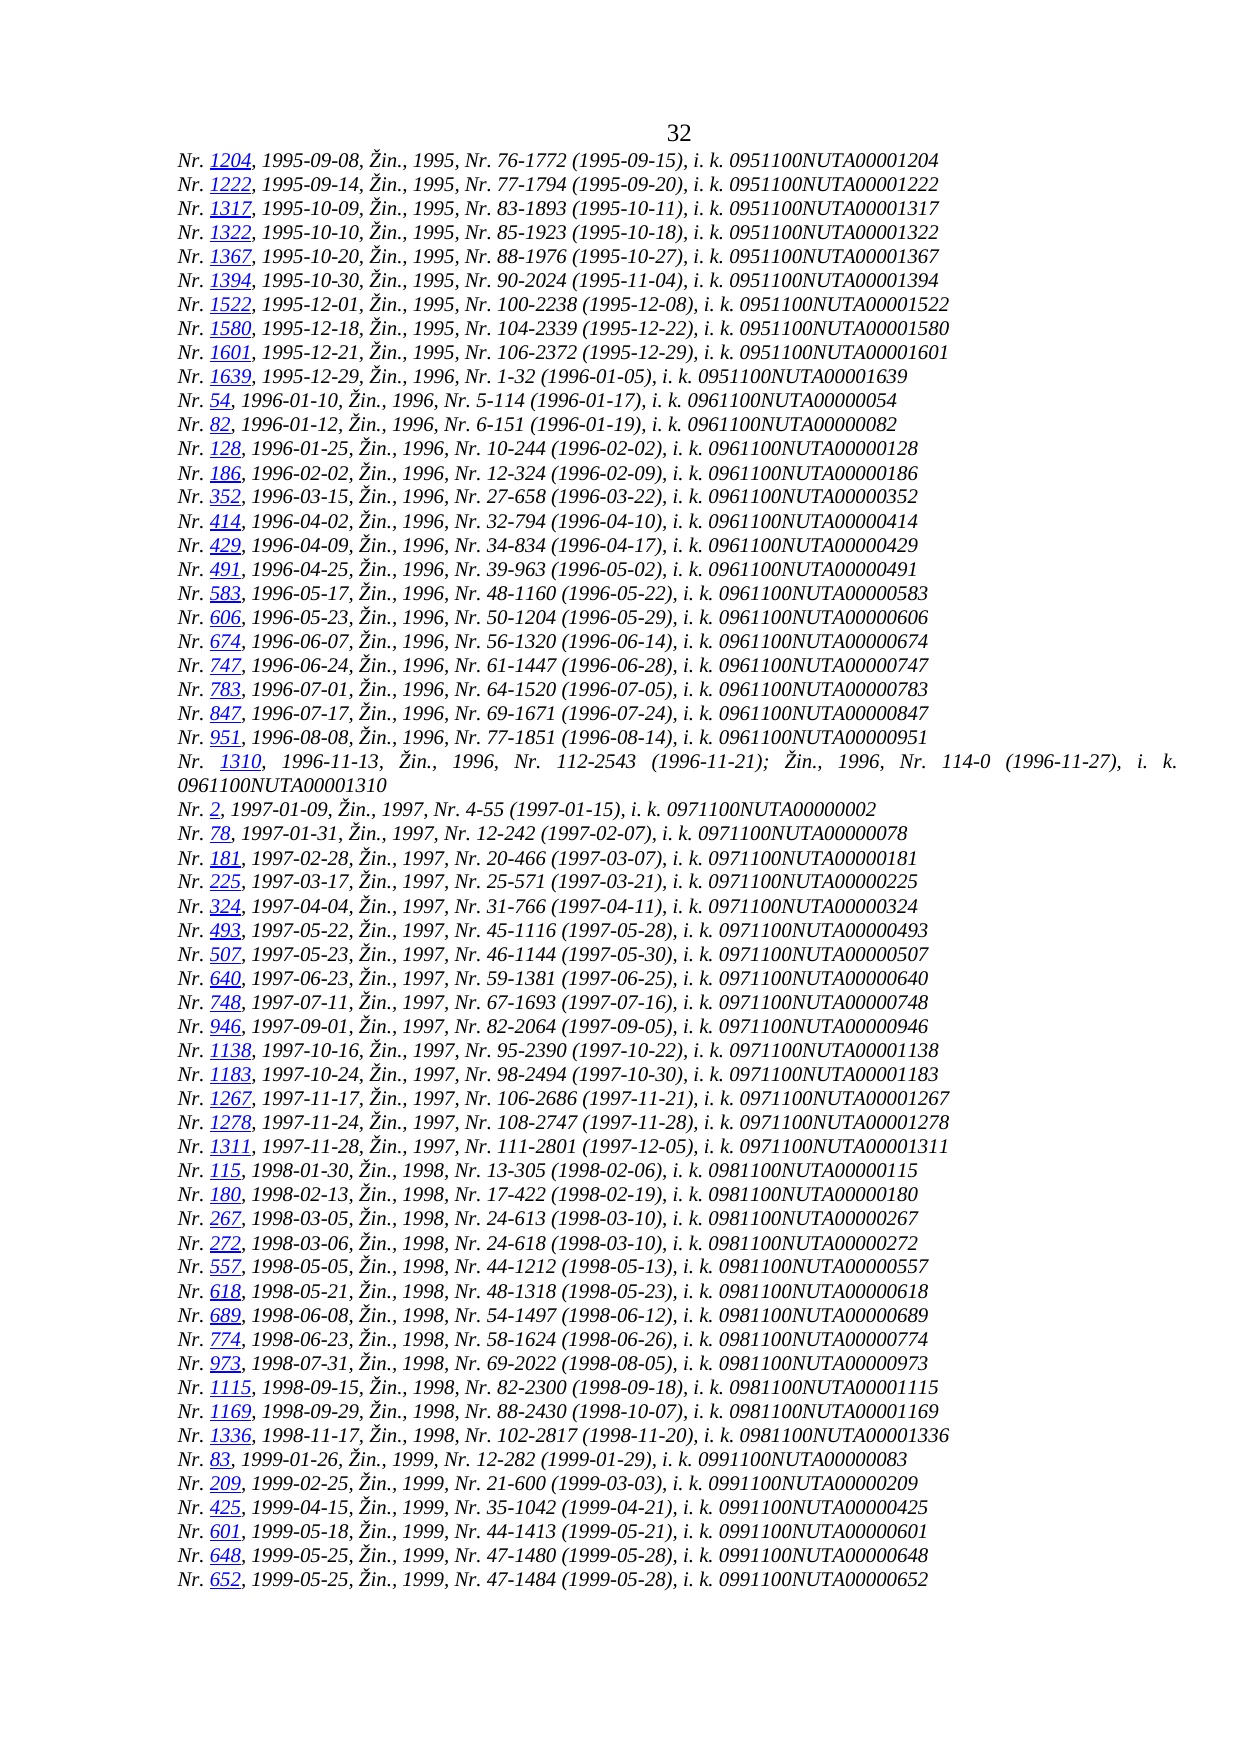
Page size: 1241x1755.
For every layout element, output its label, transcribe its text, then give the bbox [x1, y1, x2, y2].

text Nr. 601, 1999-05-18, Žin., 1999, Nr. 44-1413 (1999-05-21), i. k. 0991100NUTA00000601 [177, 1519, 1181, 1543]
text Nr. 1601, 1995-12-21, Žin., 1995, Nr. 106-2372 (1995-12-29), i. k. 0951100NUTA00001601 [177, 340, 1181, 364]
text Nr. 54, 1996-01-10, Žin., 1996, Nr. 5-114 (1996-01-17), i. k. 0961100NUTA00000054 [177, 388, 1181, 412]
text Nr. 128, 1996-01-25, Žin., 1996, Nr. 10-244 (1996-02-02), i. k. 0961100NUTA00000128 [177, 436, 1181, 460]
text Nr. 1394, 1995-10-30, Žin., 1995, Nr. 90-2024 (1995-11-04), i. k. 0951100NUTA00001394 [177, 268, 1181, 292]
text Nr. 225, 1997-03-17, Žin., 1997, Nr. 25-571 (1997-03-21), i. k. 0971100NUTA00000225 [177, 869, 1181, 893]
text Nr. 1169, 1998-09-29, Žin., 1998, Nr. 88-2430 (1998-10-07), i. k. 0981100NUTA00001169 [177, 1399, 1181, 1423]
text Nr. 774, 1998-06-23, Žin., 1998, Nr. 58-1624 (1998-06-26), i. k. 0981100NUTA00000774 [177, 1327, 1181, 1351]
text Nr. 618, 1998-05-21, Žin., 1998, Nr. 48-1318 (1998-05-23), i. k. 0981100NUTA00000618 [177, 1278, 1181, 1303]
text Nr. 83, 1999-01-26, Žin., 1999, Nr. 12-282 (1999-01-29), i. k. 0991100NUTA00000083 [177, 1447, 1181, 1471]
text Nr. 1310, 1996-11-13, Žin., 1996, Nr. 112-2543 (1996-11-21); Žin., 1996, Nr. 114-0 (1996-11-27), i. k. 0961100NUTA00001310 [177, 749, 1181, 797]
text Nr. 951, 1996-08-08, Žin., 1996, Nr. 77-1851 (1996-08-14), i. k. 0961100NUTA00000951 [177, 725, 1181, 749]
text Nr. 507, 1997-05-23, Žin., 1997, Nr. 46-1144 (1997-05-30), i. k. 0971100NUTA00000507 [177, 942, 1181, 966]
text Nr. 1367, 1995-10-20, Žin., 1995, Nr. 88-1976 (1995-10-27), i. k. 0951100NUTA00001367 [177, 244, 1181, 268]
text Nr. 1183, 1997-10-24, Žin., 1997, Nr. 98-2494 (1997-10-30), i. k. 0971100NUTA00001183 [177, 1062, 1181, 1086]
text Nr. 747, 1996-06-24, Žin., 1996, Nr. 61-1447 (1996-06-28), i. k. 0961100NUTA00000747 [177, 653, 1181, 677]
text Nr. 1115, 1998-09-15, Žin., 1998, Nr. 82-2300 (1998-09-18), i. k. 0981100NUTA00001115 [177, 1375, 1181, 1399]
text Nr. 640, 1997-06-23, Žin., 1997, Nr. 59-1381 (1997-06-25), i. k. 0971100NUTA00000640 [177, 966, 1181, 990]
text Nr. 689, 1998-06-08, Žin., 1998, Nr. 54-1497 (1998-06-12), i. k. 0981100NUTA00000689 [177, 1303, 1181, 1327]
text Nr. 1311, 1997-11-28, Žin., 1997, Nr. 111-2801 (1997-12-05), i. k. 0971100NUTA00001311 [177, 1134, 1181, 1158]
text Nr. 783, 1996-07-01, Žin., 1996, Nr. 64-1520 (1996-07-05), i. k. 0961100NUTA00000783 [177, 677, 1181, 701]
text Nr. 847, 1996-07-17, Žin., 1996, Nr. 69-1671 (1996-07-24), i. k. 0961100NUTA00000847 [177, 701, 1181, 725]
text Nr. 2, 1997-01-09, Žin., 1997, Nr. 4-55 (1997-01-15), i. k. 0971100NUTA00000002 [177, 797, 1181, 821]
text Nr. 267, 1998-03-05, Žin., 1998, Nr. 24-613 (1998-03-10), i. k. 0981100NUTA00000267 [177, 1206, 1181, 1230]
text Nr. 1317, 1995-10-09, Žin., 1995, Nr. 83-1893 (1995-10-11), i. k. 0951100NUTA00001317 [177, 196, 1181, 220]
text Nr. 674, 1996-06-07, Žin., 1996, Nr. 56-1320 (1996-06-14), i. k. 0961100NUTA00000674 [177, 629, 1181, 653]
text Nr. 1322, 1995-10-10, Žin., 1995, Nr. 85-1923 (1995-10-18), i. k. 0951100NUTA00001322 [177, 220, 1181, 244]
text Nr. 1204, 1995-09-08, Žin., 1995, Nr. 76-1772 (1995-09-15), i. k. 0951100NUTA00001204 [177, 148, 1181, 172]
text Nr. 606, 1996-05-23, Žin., 1996, Nr. 50-1204 (1996-05-29), i. k. 0961100NUTA00000606 [177, 605, 1181, 629]
text Nr. 1267, 1997-11-17, Žin., 1997, Nr. 106-2686 (1997-11-21), i. k. 0971100NUTA00001267 [177, 1086, 1181, 1110]
text Nr. 973, 1998-07-31, Žin., 1998, Nr. 69-2022 (1998-08-05), i. k. 0981100NUTA00000973 [177, 1351, 1181, 1375]
text Nr. 414, 1996-04-02, Žin., 1996, Nr. 32-794 (1996-04-10), i. k. 0961100NUTA00000414 [177, 508, 1181, 533]
text Nr. 1639, 1995-12-29, Žin., 1996, Nr. 1-32 (1996-01-05), i. k. 0951100NUTA00001639 [177, 364, 1181, 388]
text Nr. 583, 1996-05-17, Žin., 1996, Nr. 48-1160 (1996-05-22), i. k. 0961100NUTA00000583 [177, 581, 1181, 605]
text Nr. 181, 1997-02-28, Žin., 1997, Nr. 20-466 (1997-03-07), i. k. 0971100NUTA00000181 [177, 845, 1181, 869]
text Nr. 272, 1998-03-06, Žin., 1998, Nr. 24-618 (1998-03-10), i. k. 0981100NUTA00000272 [177, 1230, 1181, 1254]
text Nr. 115, 1998-01-30, Žin., 1998, Nr. 13-305 (1998-02-06), i. k. 0981100NUTA00000115 [177, 1158, 1181, 1182]
text Nr. 557, 1998-05-05, Žin., 1998, Nr. 44-1212 (1998-05-13), i. k. 0981100NUTA00000557 [177, 1254, 1181, 1278]
text Nr. 1222, 1995-09-14, Žin., 1995, Nr. 77-1794 (1995-09-20), i. k. 0951100NUTA00001222 [177, 172, 1181, 196]
text Nr. 946, 1997-09-01, Žin., 1997, Nr. 82-2064 (1997-09-05), i. k. 0971100NUTA00000946 [177, 1014, 1181, 1038]
text Nr. 425, 1999-04-15, Žin., 1999, Nr. 35-1042 (1999-04-21), i. k. 0991100NUTA00000425 [177, 1495, 1181, 1519]
text Nr. 491, 1996-04-25, Žin., 1996, Nr. 39-963 (1996-05-02), i. k. 0961100NUTA00000491 [177, 557, 1181, 581]
text Nr. 652, 1999-05-25, Žin., 1999, Nr. 47-1484 (1999-05-28), i. k. 0991100NUTA00000652 [177, 1567, 1181, 1591]
text Nr. 324, 1997-04-04, Žin., 1997, Nr. 31-766 (1997-04-11), i. k. 0971100NUTA00000324 [177, 893, 1181, 918]
text Nr. 429, 1996-04-09, Žin., 1996, Nr. 34-834 (1996-04-17), i. k. 0961100NUTA00000429 [177, 533, 1181, 557]
text Nr. 748, 1997-07-11, Žin., 1997, Nr. 67-1693 (1997-07-16), i. k. 0971100NUTA00000748 [177, 990, 1181, 1014]
text Nr. 352, 1996-03-15, Žin., 1996, Nr. 27-658 (1996-03-22), i. k. 0961100NUTA00000352 [177, 484, 1181, 508]
text Nr. 1522, 1995-12-01, Žin., 1995, Nr. 100-2238 (1995-12-08), i. k. 0951100NUTA00001522 [177, 292, 1181, 316]
text Nr. 82, 1996-01-12, Žin., 1996, Nr. 6-151 (1996-01-19), i. k. 0961100NUTA00000082 [177, 412, 1181, 436]
text Nr. 1580, 1995-12-18, Žin., 1995, Nr. 104-2339 (1995-12-22), i. k. 0951100NUTA00001580 [177, 316, 1181, 340]
text Nr. 648, 1999-05-25, Žin., 1999, Nr. 47-1480 (1999-05-28), i. k. 0991100NUTA00000648 [177, 1543, 1181, 1567]
text Nr. 209, 1999-02-25, Žin., 1999, Nr. 21-600 (1999-03-03), i. k. 0991100NUTA00000209 [177, 1471, 1181, 1495]
text Nr. 1336, 1998-11-17, Žin., 1998, Nr. 102-2817 (1998-11-20), i. k. 0981100NUTA00001336 [177, 1423, 1181, 1447]
text Nr. 1138, 1997-10-16, Žin., 1997, Nr. 95-2390 (1997-10-22), i. k. 0971100NUTA00001138 [177, 1038, 1181, 1062]
text Nr. 186, 1996-02-02, Žin., 1996, Nr. 12-324 (1996-02-09), i. k. 0961100NUTA00000186 [177, 460, 1181, 484]
text Nr. 493, 1997-05-22, Žin., 1997, Nr. 45-1116 (1997-05-28), i. k. 0971100NUTA00000493 [177, 918, 1181, 942]
text Nr. 78, 1997-01-31, Žin., 1997, Nr. 12-242 (1997-02-07), i. k. 0971100NUTA00000078 [177, 821, 1181, 845]
text Nr. 180, 1998-02-13, Žin., 1998, Nr. 17-422 (1998-02-19), i. k. 0981100NUTA00000180 [177, 1182, 1181, 1206]
text Nr. 1278, 1997-11-24, Žin., 1997, Nr. 108-2747 (1997-11-28), i. k. 0971100NUTA00001278 [177, 1110, 1181, 1134]
